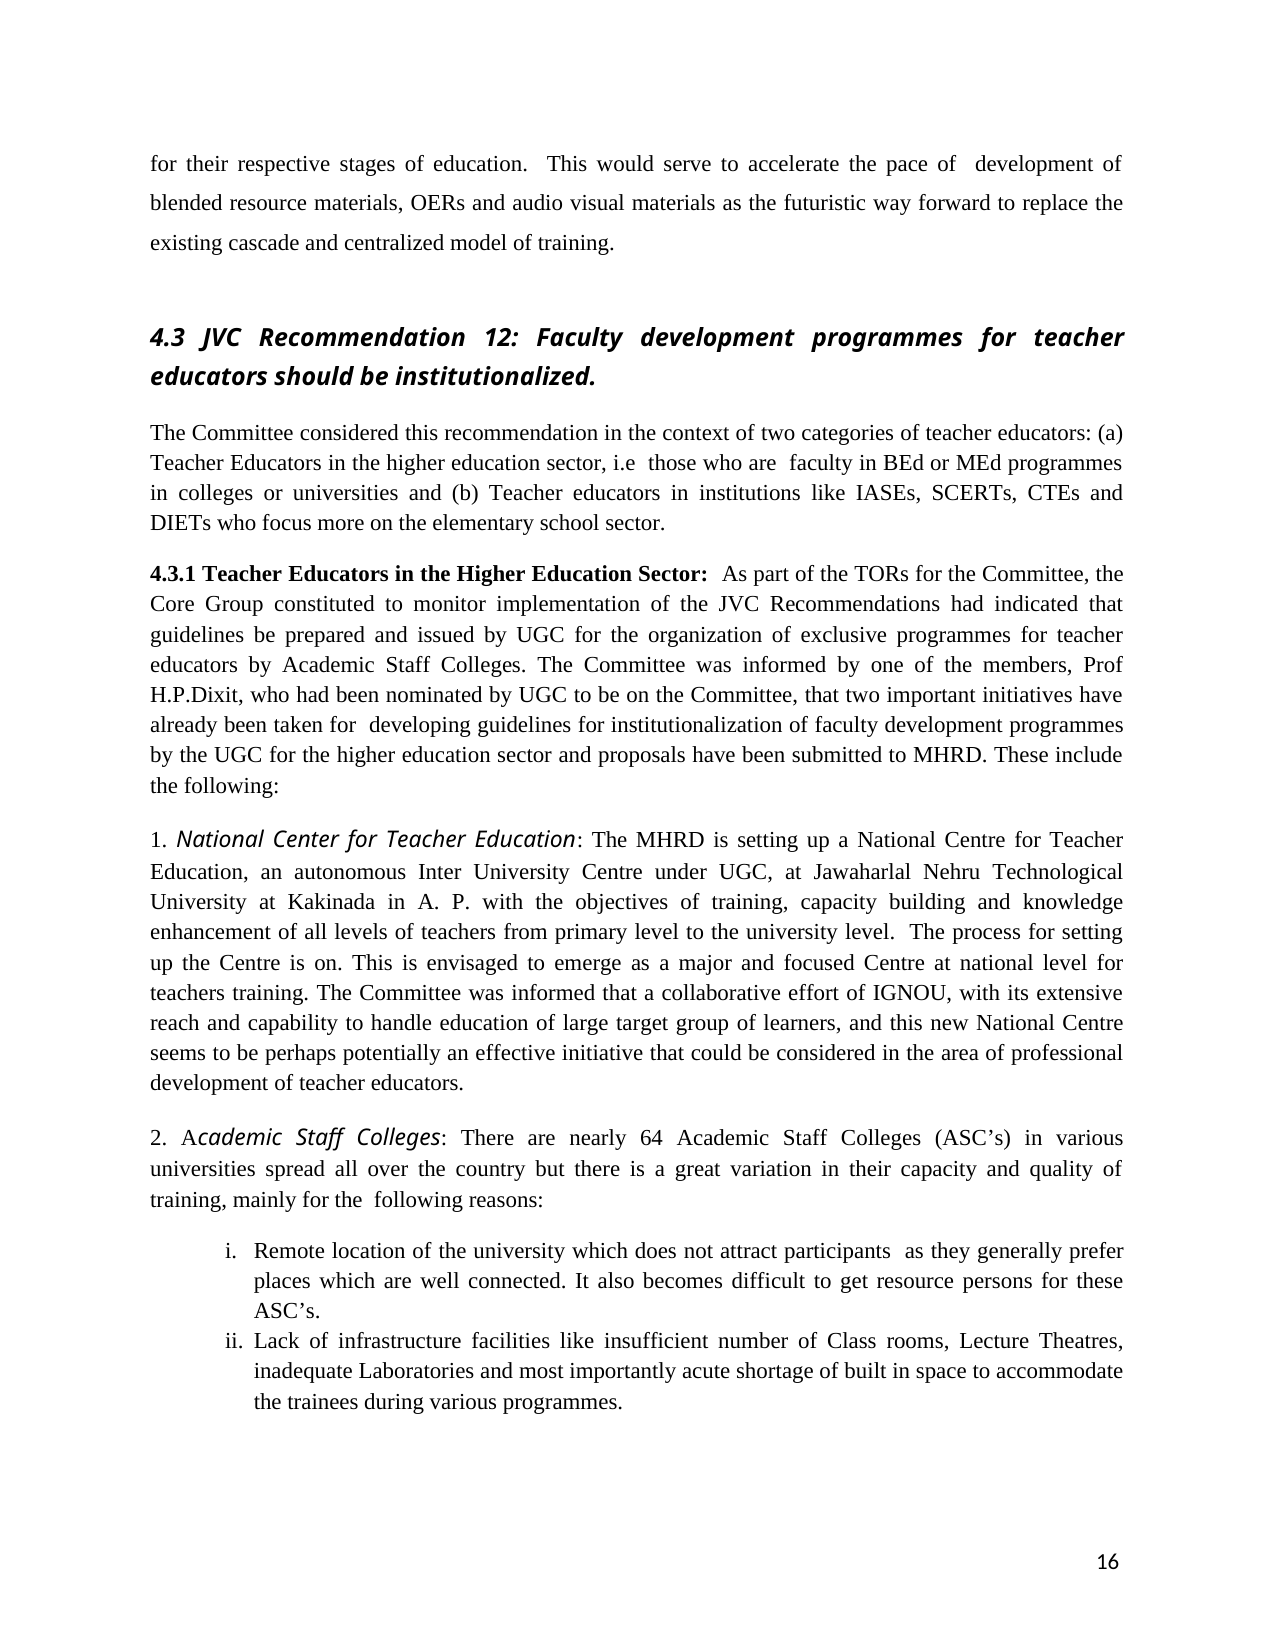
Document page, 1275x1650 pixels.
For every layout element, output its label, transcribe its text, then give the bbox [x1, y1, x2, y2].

text 4.3 JVC Recommendation 12: Faculty development programmes for teacher educators should be institutionalized. [150, 319, 1125, 393]
text 2. Academic Staff Colleges: There are nearly 64 Academic Staff Colleges (ASC’s) in various universities spread all over the country but there is a great variation in their capacity and quality of training, mainly for the following reasons: [150, 1120, 1125, 1212]
text 1. National Center for Teacher Education: The MHRD is setting up a National Centre for Teacher Education, an autonomous Inter University Centre under UGC, at Jawaharlal Nehru Technological University at Kakinada in A. P. with the objectives of training, capacity building and knowledge enhancement of all levels of teachers from primary level to the university level. The process for setting up the Centre is on. This is envisaged to emerge as a major and focused Centre at national level for teachers training. The Committee was informed that a collaborative effort of IGNOU, with its extensive reach and capability to handle education of large target group of learners, and this new National Centre seems to be perhaps potentially an effective initiative that could be considered in the area of professional development of teacher educators. [150, 823, 1125, 1096]
list Remote location of the university which does not attract participants as they generally prefer places which are well connected. It also becomes difficult to get resource persons for these ASC’s. [225, 1237, 1125, 1323]
text for their respective stages of education. This would serve to accelerate the pace of development of blended resource materials, OERs and audio visual materials as the futuristic way forward to replace the existing cascade and centralized model of training. [150, 150, 1125, 255]
text 4.3.1 Teacher Educators in the Higher Education Sector: As part of the TORs for the Committee, the Core Group constituted to monitor implementation of the JVC Recommendations had indicated that guidelines be prepared and issued by UGC for the organization of exclusive programmes for teacher educators by Academic Staff Colleges. The Committee was informed by one of the members, Prof H.P.Dixit, who had been nominated by UGC to be on the Committee, that two important initiatives have already been taken for developing guidelines for institutionalization of faculty development programmes by the UGC for the higher education sector and proposals have been submitted to MHRD. These include the following: [150, 560, 1125, 798]
text The Committee considered this recommendation in the context of two categories of teacher educators: (a) Teacher Educators in the higher education sector, i.e those who are faculty in BEd or MEd programmes in colleges or universities and (b) Teacher educators in institutions like IASEs, SCERTs, CTEs and DIETs who focus more on the elementary school sector. [150, 419, 1125, 536]
list Lack of infrastructure facilities like insufficient number of Class rooms, Lecture Theatres, inadequate Laboratories and most importantly acute shortage of built in space to accommodate the trainees during various programmes. [225, 1327, 1125, 1414]
